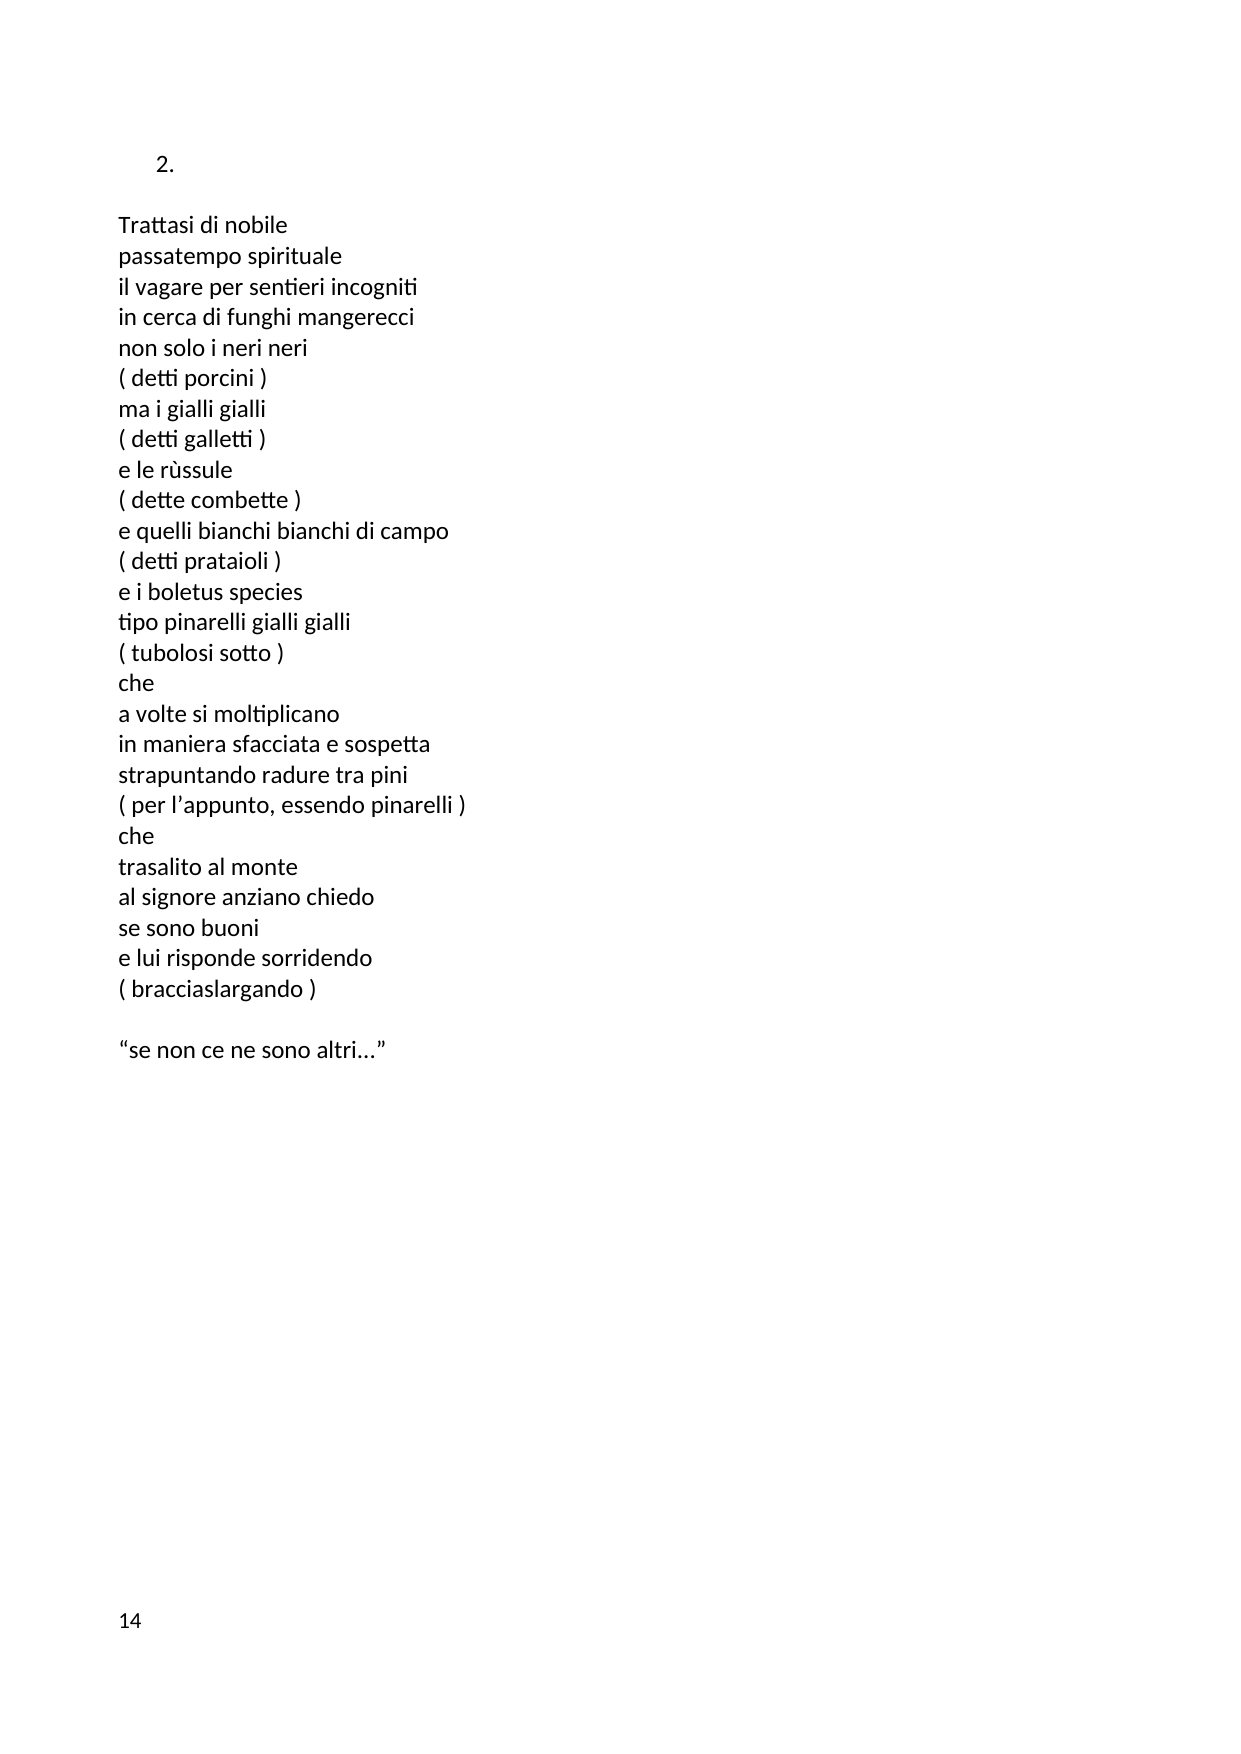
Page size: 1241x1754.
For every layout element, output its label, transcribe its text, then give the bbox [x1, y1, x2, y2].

text “se non ce ne sono altri...” [118, 1034, 1122, 1064]
text e lui risponde sorridendo [118, 942, 1122, 973]
text Trattasi di nobile [118, 210, 1122, 240]
text tipo pinarelli gialli gialli [118, 606, 1122, 637]
text in maniera sfacciata e sospetta [118, 728, 1122, 759]
text ( detti porcini ) [118, 362, 1122, 393]
text ( bracciaslargando ) [118, 973, 1122, 1003]
text a volte si moltiplicano [118, 698, 1122, 728]
text in cerca di funghi mangerecci [118, 301, 1122, 332]
text non solo i neri neri [118, 332, 1122, 362]
text strapuntando radure tra pini [118, 759, 1122, 789]
text passatempo spirituale [118, 240, 1122, 271]
text se sono buoni [118, 912, 1122, 942]
text ( per l’appunto, essendo pinarelli ) [118, 789, 1122, 820]
text al signore anziano chiedo [118, 881, 1122, 912]
text trasalito al monte [118, 851, 1122, 881]
text e le rùssule [118, 454, 1122, 484]
text che [118, 667, 1122, 698]
text ( dette combette ) [118, 484, 1122, 515]
text ( detti prataioli ) [118, 545, 1122, 576]
text ( tubolosi sotto ) [118, 637, 1122, 667]
text il vagare per sentieri incogniti [118, 271, 1122, 301]
text che [118, 820, 1122, 851]
text e i boletus species [118, 576, 1122, 606]
text e quelli bianchi bianchi di campo [118, 515, 1122, 545]
text ma i gialli gialli ( detti galletti ) [118, 393, 1122, 454]
